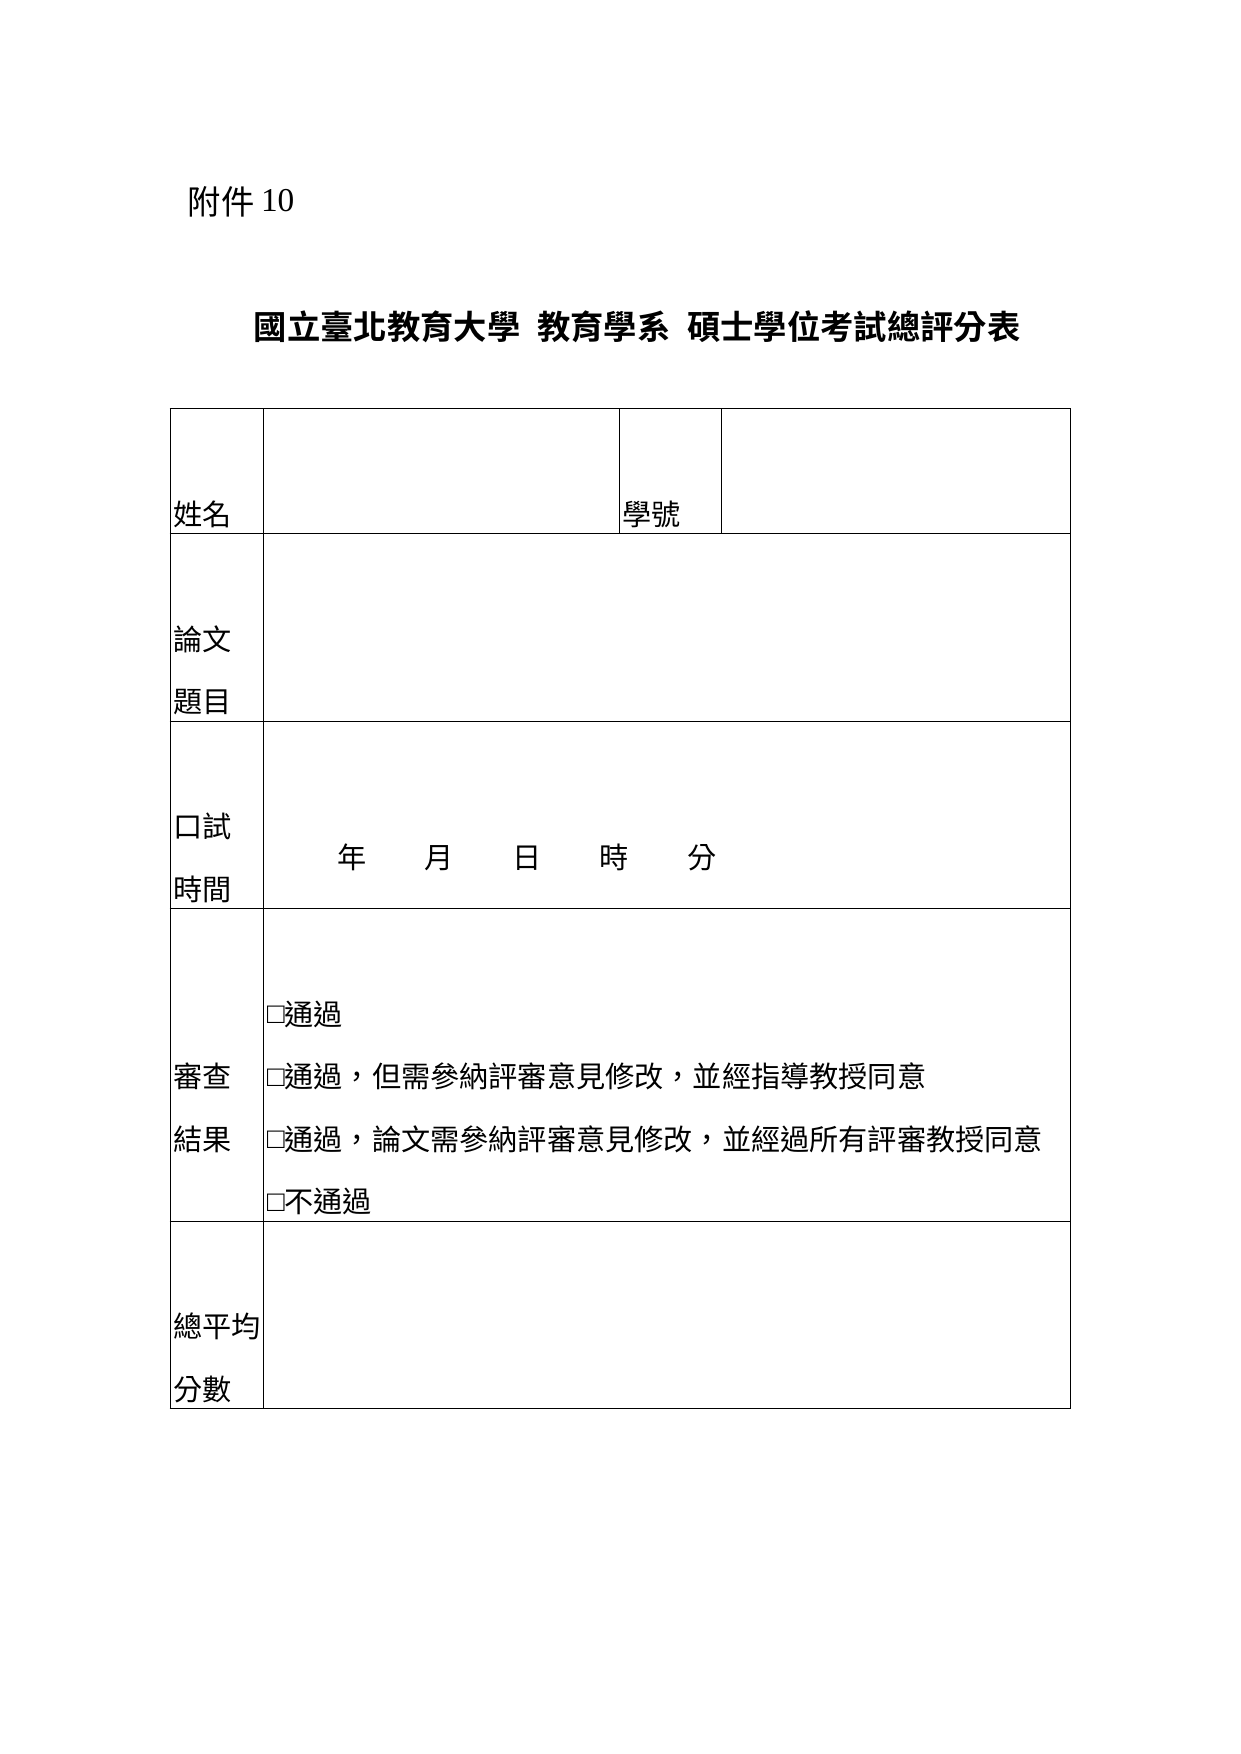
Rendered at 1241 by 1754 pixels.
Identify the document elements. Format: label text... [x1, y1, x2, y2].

table_cell 論文 題目 [171, 534, 263, 721]
table_cell □通過 □通過，但需參納評審意見修改，並經指導教授同意 □通過，論文需參納評審意見修改，並經過所有評審教授同意 □不通過 [264, 909, 1070, 1221]
table_header [722, 409, 1070, 533]
table_cell 總平均 分數 [171, 1222, 263, 1408]
table_header 學號 [620, 409, 721, 533]
table_header 姓名 [171, 409, 263, 533]
table_cell [264, 1222, 1070, 1408]
table_cell 年 月 日 時 分 [264, 722, 1070, 908]
text 附件10 [187, 158, 1053, 221]
table_cell 審查 結果 [171, 909, 263, 1221]
table_header [264, 409, 619, 533]
table_cell 口試 時間 [171, 722, 263, 908]
text 國立臺北教育大學 教育學系 碩士學位考試總評分表 [187, 283, 1053, 346]
table_cell [264, 534, 1070, 721]
